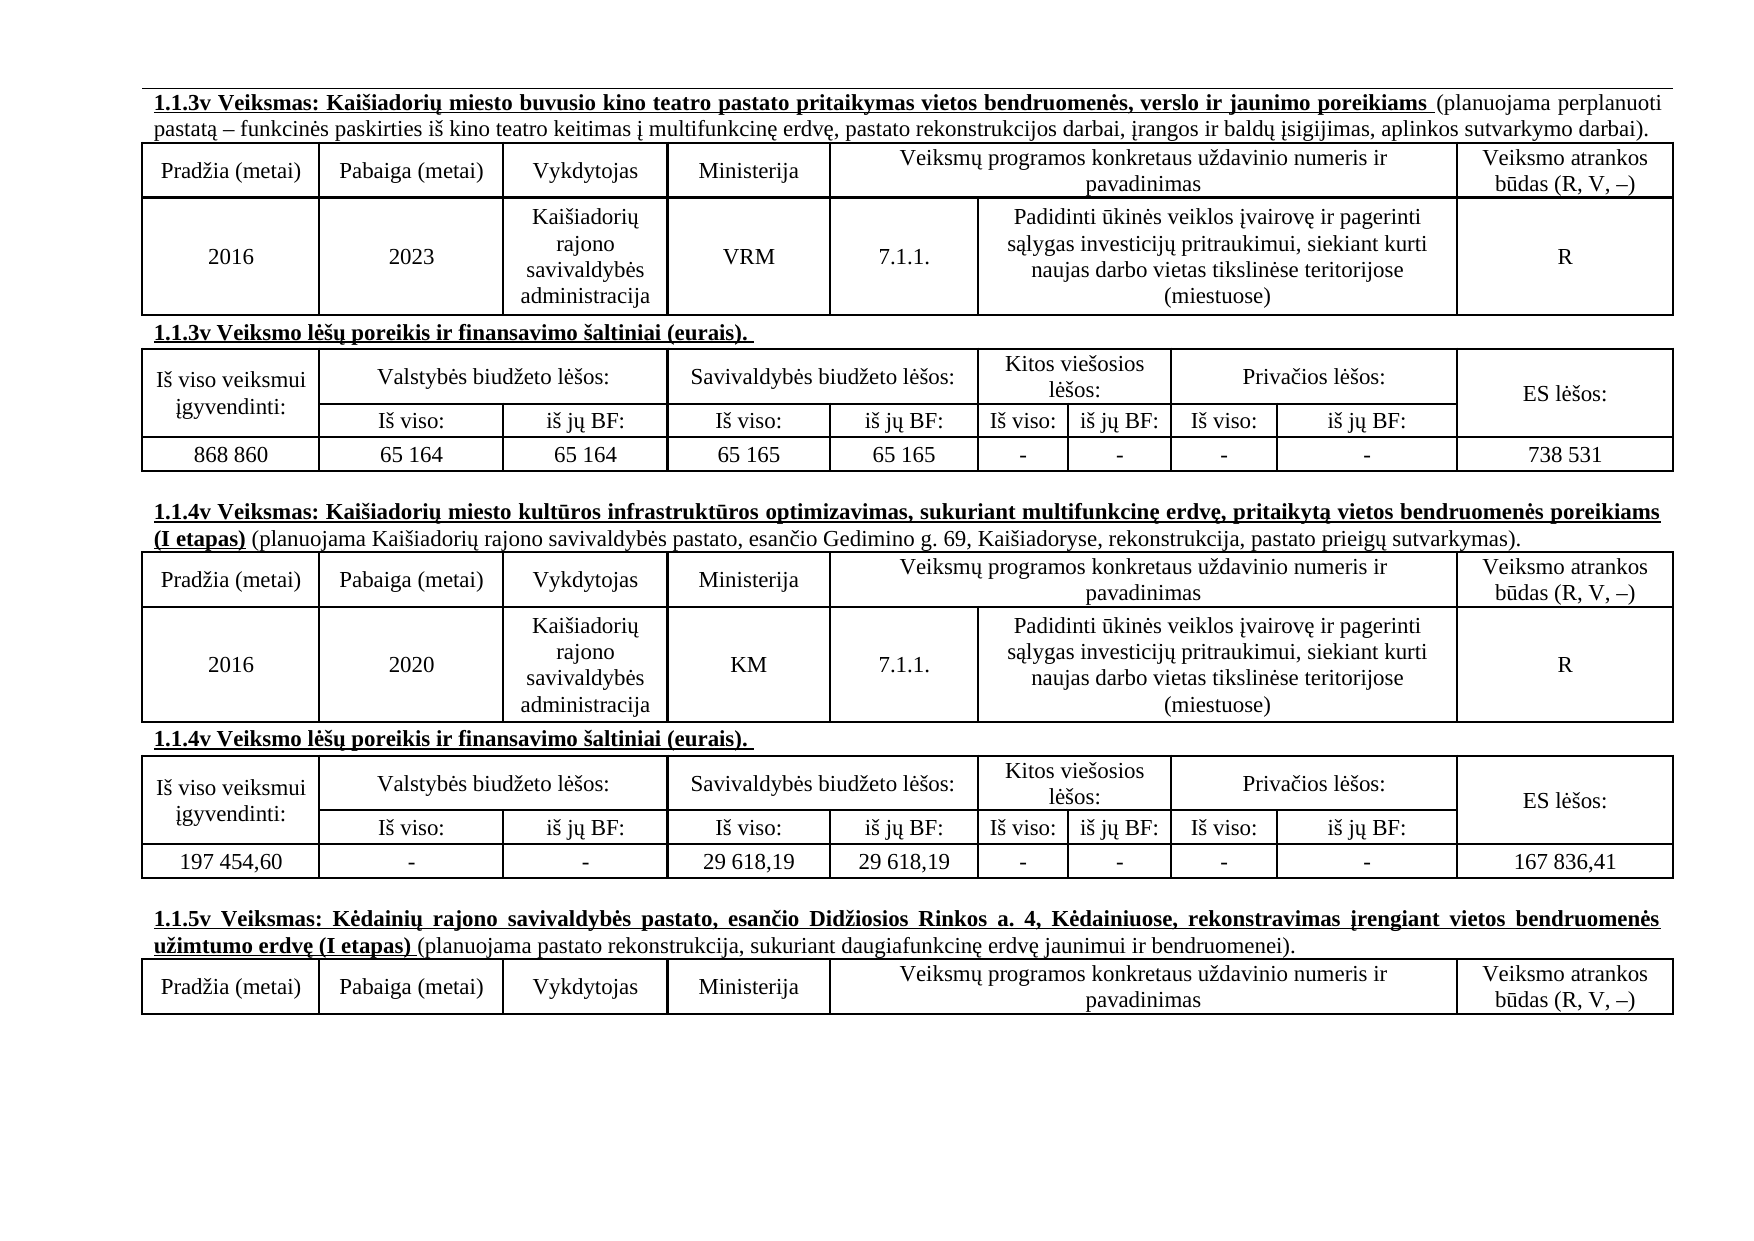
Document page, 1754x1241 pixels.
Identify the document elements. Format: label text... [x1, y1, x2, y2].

table_cell Iš viso: [979, 811, 1067, 843]
table_cell 2023 [320, 199, 502, 314]
table_cell [1674, 403, 1680, 436]
table_cell VRM [669, 199, 829, 314]
table_cell Privačios lėšos: [1172, 757, 1456, 809]
table_cell 2020 [320, 608, 502, 721]
table_cell [128, 88, 142, 142]
table_cell [128, 606, 141, 721]
table_cell R [1458, 608, 1672, 721]
table_cell Kaišiadorių rajono savivaldybės administracija [504, 608, 666, 721]
table_cell [1674, 755, 1680, 809]
table_cell iš jų BF: [504, 405, 666, 436]
table_cell [128, 196, 141, 314]
table_cell 65 164 [320, 438, 502, 470]
table_cell [1673, 470, 1680, 551]
table_cell 65 165 [669, 438, 829, 470]
table_cell [128, 721, 142, 754]
table_cell Iš viso: [1172, 811, 1276, 843]
table_cell [128, 403, 141, 436]
table_cell - [979, 845, 1067, 877]
table_cell [128, 314, 142, 348]
table_cell [1673, 877, 1680, 958]
table_cell [1673, 88, 1680, 142]
table_cell Pradžia (metai) [143, 960, 318, 1013]
table_cell Padidinti ūkinės veiklos įvairovę ir pagerinti sąlygas investicijų pritraukimui, siekiant kurti naujas darbo vietas tikslinėse teritorijose (miestuose) [979, 608, 1456, 721]
table_cell 7.1.1. [831, 608, 977, 721]
table_cell - [504, 845, 666, 877]
table_cell - [320, 845, 502, 877]
table_cell Padidinti ūkinės veiklos įvairovę ir pagerinti sąlygas investicijų pritraukimui, siekiant kurti naujas darbo vietas tikslinėse teritorijose (miestuose) [979, 199, 1456, 314]
table_cell Iš viso veiksmui įgyvendinti: [143, 757, 318, 843]
table_cell 7.1.1. [831, 199, 977, 314]
table_cell [1674, 196, 1680, 314]
table_cell Kitos viešosios lėšos: [979, 350, 1170, 402]
table_cell 738 531 [1458, 438, 1672, 470]
table_cell 65 165 [831, 438, 977, 470]
table_cell Veiksmo atrankos būdas (R, V, –) [1458, 553, 1672, 606]
table_cell Iš viso: [669, 811, 829, 843]
table_cell [1674, 142, 1680, 196]
table_cell [1674, 436, 1680, 470]
table_cell Iš viso: [1172, 405, 1276, 436]
table_cell 1.1.5v Veiksmas: Kėdainių rajono savivaldybės pastato, esančio Didžiosios Rinkos a. 4, Kėdainiuose, rekonstravimas įrengiant vietos bendruomenės užimtumo erdvę (I etapas) (planuojama pastato rekonstrukcija, sukuriant daugiafunkcinę erdvę jaunimui ir bendruomenei). [142, 879, 1673, 958]
table_cell 65 164 [504, 438, 666, 470]
table_cell [1673, 721, 1680, 754]
table_cell 197 454,60 [143, 845, 318, 877]
table_cell Iš viso: [669, 405, 829, 436]
table_cell iš jų BF: [1278, 405, 1456, 436]
table_cell ES lėšos: [1458, 757, 1672, 843]
table_cell - [1069, 845, 1170, 877]
table_cell 167 836,41 [1458, 845, 1672, 877]
table_cell [1674, 551, 1680, 606]
table_cell [128, 470, 142, 551]
table_cell iš jų BF: [831, 405, 977, 436]
table_cell Ministerija [669, 144, 829, 196]
table_cell Valstybės biudžeto lėšos: [320, 757, 666, 809]
table_cell Iš viso: [320, 405, 502, 436]
table_cell 29 618,19 [669, 845, 829, 877]
table_cell Privačios lėšos: [1172, 350, 1456, 402]
table_cell [1674, 809, 1680, 843]
table_cell [128, 348, 141, 402]
table_cell Pabaiga (metai) [320, 144, 502, 196]
table_cell - [1172, 845, 1276, 877]
table_cell Vykdytojas [504, 553, 666, 606]
table_cell [128, 436, 141, 470]
table_cell Pabaiga (metai) [320, 553, 502, 606]
table_cell KM [669, 608, 829, 721]
table_cell [128, 877, 142, 958]
table_cell - [1069, 438, 1170, 470]
table_cell 1.1.4v Veiksmo lėšų poreikis ir finansavimo šaltiniai (eurais). [142, 723, 1673, 754]
table_cell Veiksmo atrankos būdas (R, V, –) [1458, 144, 1672, 196]
table_cell Savivaldybės biudžeto lėšos: [669, 350, 977, 402]
table_cell [128, 142, 141, 196]
table_cell iš jų BF: [1069, 405, 1170, 436]
table_cell 2016 [143, 199, 318, 314]
table_cell Veiksmų programos konkretaus uždavinio numeris ir pavadinimas [831, 960, 1456, 1013]
table_cell [1674, 348, 1680, 402]
table_cell Ministerija [669, 960, 829, 1013]
table_cell iš jų BF: [504, 811, 666, 843]
table_cell [1674, 606, 1680, 721]
table_cell Savivaldybės biudžeto lėšos: [669, 757, 977, 809]
table_cell Pabaiga (metai) [320, 960, 502, 1013]
table_cell - [1278, 438, 1456, 470]
table_cell [1673, 314, 1680, 348]
table_cell [128, 755, 141, 809]
table_cell Vykdytojas [504, 144, 666, 196]
table_cell Ministerija [669, 553, 829, 606]
table_cell iš jų BF: [1069, 811, 1170, 843]
table_cell Iš viso: [979, 405, 1067, 436]
table_cell Veiksmų programos konkretaus uždavinio numeris ir pavadinimas [831, 144, 1456, 196]
table_cell 1.1.4v Veiksmas: Kaišiadorių miesto kultūros infrastruktūros optimizavimas, sukuriant multifunkcinę erdvę, pritaikytą vietos bendruomenės poreikiams (I etapas) (planuojama Kaišiadorių rajono savivaldybės pastato, esančio Gedimino g. 69, Kaišiadoryse, rekonstrukcija, pastato prieigų sutvarkymas). [142, 472, 1673, 551]
table_cell 2016 [143, 608, 318, 721]
table_cell - [1172, 438, 1276, 470]
table_cell - [1278, 845, 1456, 877]
table_cell iš jų BF: [1278, 811, 1456, 843]
table_cell Kaišiadorių rajono savivaldybės administracija [504, 199, 666, 314]
table_cell Valstybės biudžeto lėšos: [320, 350, 666, 402]
table_cell R [1458, 199, 1672, 314]
table_cell ES lėšos: [1458, 350, 1672, 436]
table_cell [128, 958, 141, 1013]
table_cell - [979, 438, 1067, 470]
table_cell 1.1.3v Veiksmas: Kaišiadorių miesto buvusio kino teatro pastato pritaikymas vietos bendruomenės, verslo ir jaunimo poreikiams (planuojama perplanuoti pastatą – funkcinės paskirties iš kino teatro keitimas į multifunkcinę erdvę, pastato rekonstrukcijos darbai, įrangos ir baldų įsigijimas, aplinkos sutvarkymo darbai). [142, 89, 1673, 142]
table_cell [128, 809, 141, 843]
table_cell Iš viso: [320, 811, 502, 843]
table_cell Pradžia (metai) [143, 144, 318, 196]
table_cell [1674, 843, 1680, 877]
table_cell Veiksmų programos konkretaus uždavinio numeris ir pavadinimas [831, 553, 1456, 606]
table_cell Veiksmo atrankos būdas (R, V, –) [1458, 960, 1672, 1013]
table_cell 1.1.3v Veiksmo lėšų poreikis ir finansavimo šaltiniai (eurais). [142, 316, 1673, 348]
table_cell [128, 551, 141, 606]
table_cell [1674, 958, 1680, 1013]
table_cell iš jų BF: [831, 811, 977, 843]
table_cell 29 618,19 [831, 845, 977, 877]
table_cell [128, 843, 141, 877]
table_cell Iš viso veiksmui įgyvendinti: [143, 350, 318, 436]
table_cell Kitos viešosios lėšos: [979, 757, 1170, 809]
table_cell 868 860 [143, 438, 318, 470]
table_cell Pradžia (metai) [143, 553, 318, 606]
table_cell Vykdytojas [504, 960, 666, 1013]
